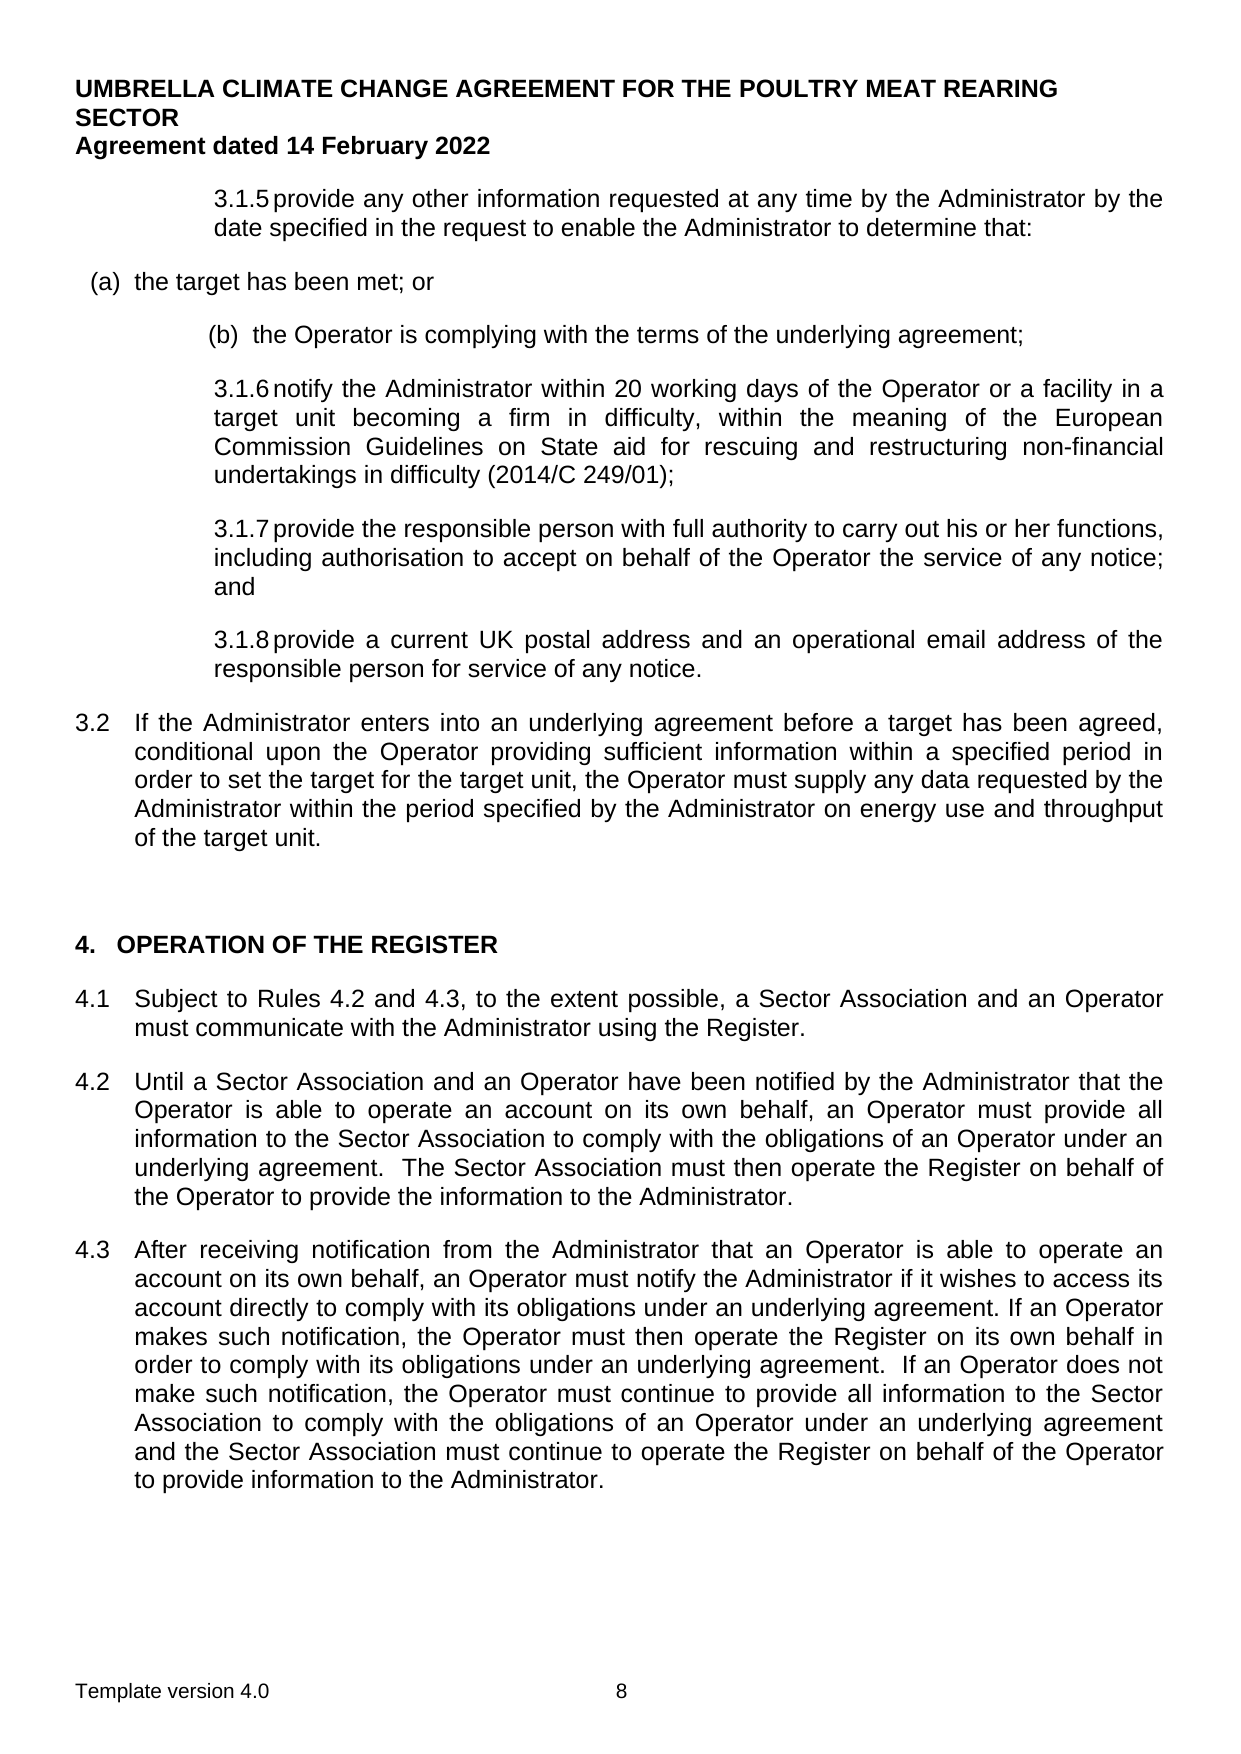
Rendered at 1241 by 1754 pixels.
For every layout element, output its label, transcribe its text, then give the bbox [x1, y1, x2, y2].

list Until a Sector Association and an Operator have been notified by the Administrator that the Operator is able to operate an account on its own behalf, an Operator must provide all information to the Sector Association to comply with the obligations of an Operator under an underlying agreement. The Sector Association must then operate the Register on behalf of the Operator to provide the information to the Administrator. [75, 1066, 1165, 1210]
list the target has been met; or [75, 266, 1165, 295]
list Subject to Rules 4.2 and 4.3, to the extent possible, a Sector Association and an Operator must communicate with the Administrator using the Register. [75, 984, 1165, 1041]
list provide a current UK postal address and an operational email address of the responsible person for service of any notice. [214, 625, 1165, 683]
list After receiving notification from the Administrator that an Operator is able to operate an account on its own behalf, an Operator must notify the Administrator if it wishes to access its account directly to comply with its obligations under an underlying agreement. If an Operator makes such notification, the Operator must then operate the Register on its own behalf in order to comply with its obligations under an underlying agreement. If an Operator does not make such notification, the Operator must continue to provide all information to the Sector Association to comply with the obligations of an Operator under an underlying agreement and the Sector Association must continue to operate the Register on behalf of the Operator to provide information to the Administrator. [75, 1235, 1165, 1494]
list the Operator is complying with the terms of the underlying agreement; [208, 320, 1165, 349]
list provide the responsible person with full authority to carry out his or her functions, including authorisation to accept on behalf of the Operator the service of any notice; and [214, 514, 1165, 600]
list notify the Administrator within 20 working days of the Operator or a facility in a target unit becoming a firm in difficulty, within the meaning of the European Commission Guidelines on State aid for rescuing and restructuring non-financial undertakings in difficulty (2014/C 249/01); [214, 374, 1165, 489]
list If the Administrator enters into an underlying agreement before a target has been agreed, conditional upon the Operator providing sufficient information within a specified period in order to set the target for the target unit, the Operator must supply any data requested by the Administrator within the period specified by the Administrator on energy use and throughput of the target unit. [75, 708, 1165, 851]
list provide any other information requested at any time by the Administrator by the date specified in the request to enable the Administrator to determine that: [214, 184, 1165, 241]
list OPERATION OF THE REGISTER [75, 930, 1165, 959]
